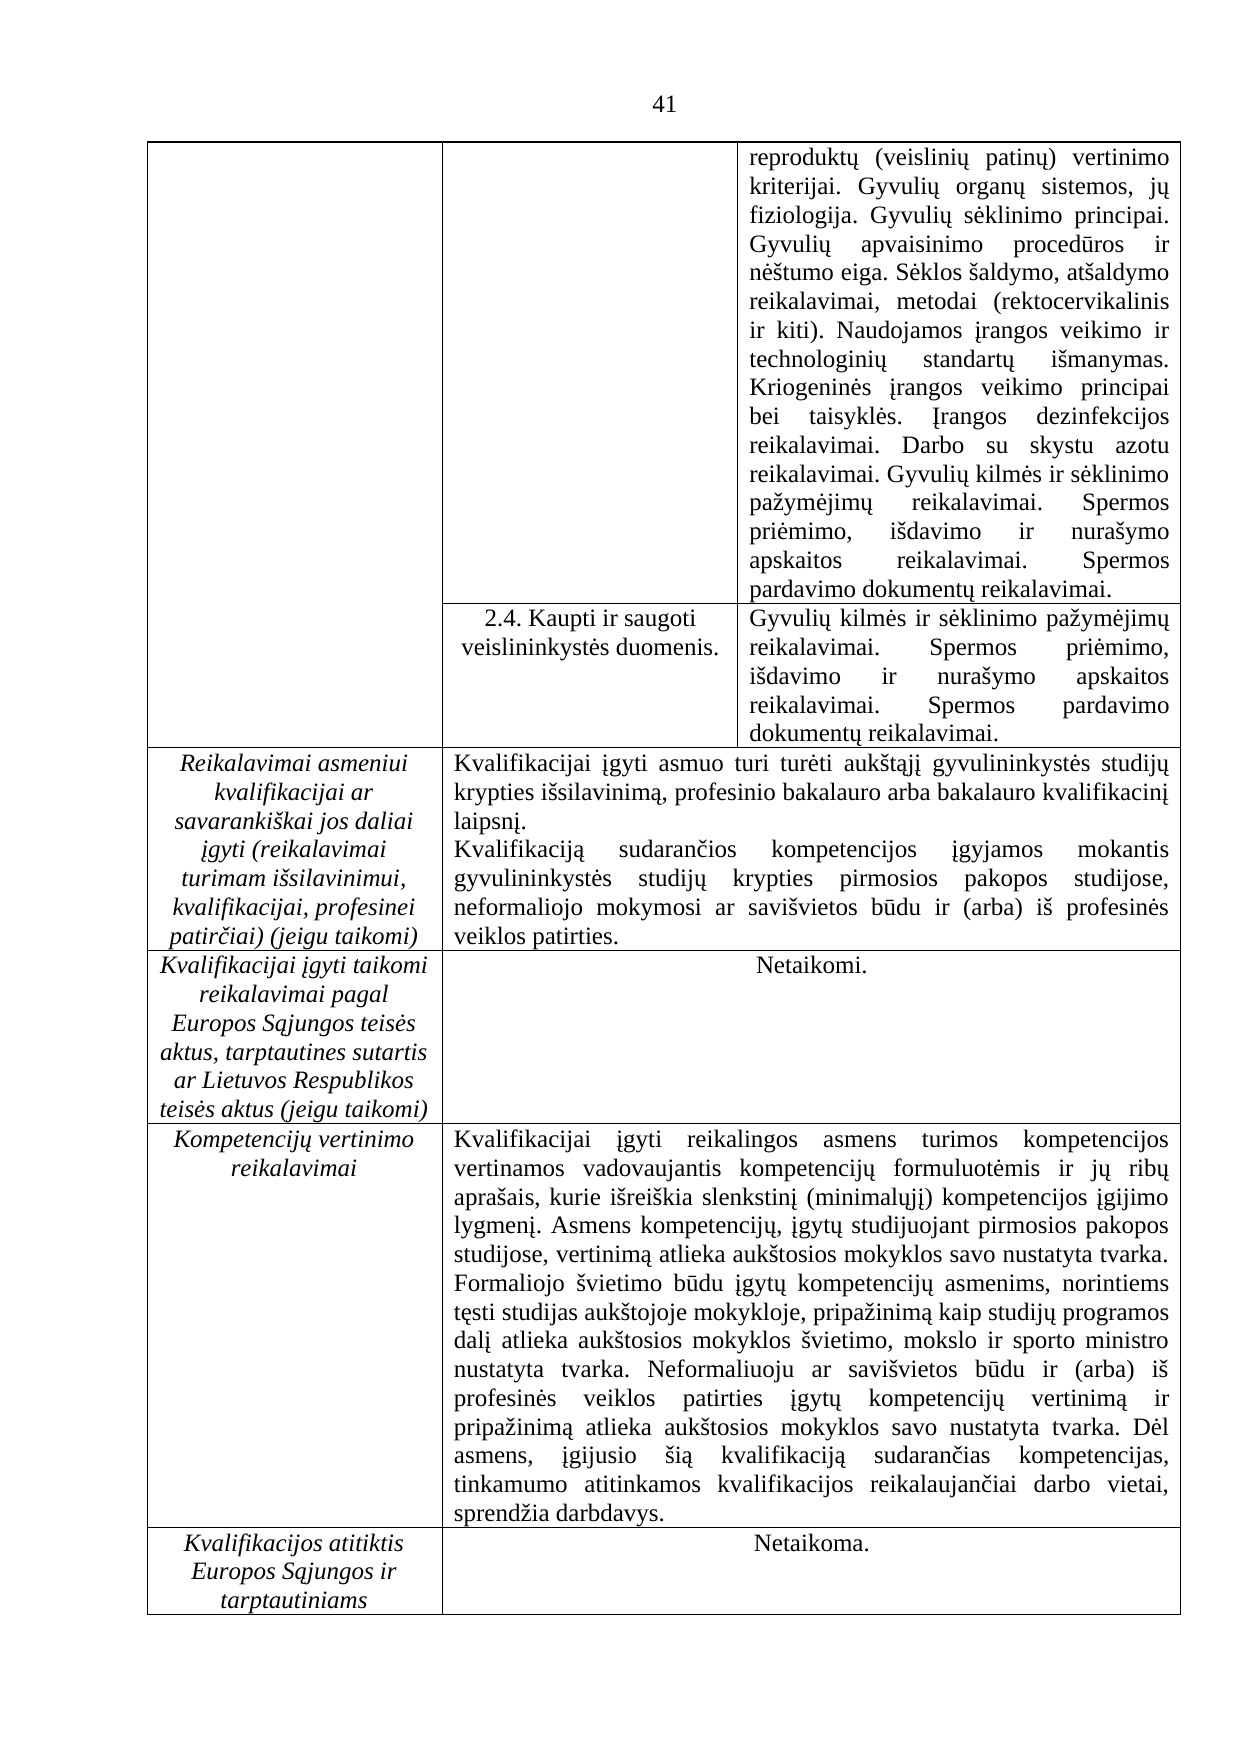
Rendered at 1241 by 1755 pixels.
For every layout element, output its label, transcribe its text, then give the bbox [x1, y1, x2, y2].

table_cell Gyvulių kilmės ir sėklinimo pažymėjimų reikalavimai. Spermos priėmimo, išdavimo ir nurašymo apskaitos reikalavimai. Spermos pardavimo dokumentų reikalavimai. [738, 604, 1180, 747]
table_cell Kvalifikacijai įgyti asmuo turi turėti aukštąjį gyvulininkystės studijų krypties išsilavinimą, profesinio bakalauro arba bakalauro kvalifikacinį laipsnį. Kvalifikaciją sudarančios kompetencijos įgyjamos mokantis gyvulininkystės studijų krypties pirmosios pakopos studijose, neformaliojo mokymosi ar savišvietos būdu ir (arba) iš profesinės veiklos patirties. [443, 748, 1180, 949]
table_cell Kompetencijų vertinimo reikalavimai [148, 1124, 442, 1527]
table_cell [443, 143, 737, 602]
table_cell Kvalifikacijai įgyti taikomi reikalavimai pagal Europos Sąjungos teisės aktus, tarptautines sutartis ar Lietuvos Respublikos teisės aktus (jeigu taikomi) [148, 951, 442, 1123]
table_cell Kvalifikacijos atitiktis Europos Sąjungos ir tarptautiniams [148, 1528, 442, 1614]
table_cell reproduktų (veislinių patinų) vertinimo kriterijai. Gyvulių organų sistemos, jų fiziologija. Gyvulių sėklinimo principai. Gyvulių apvaisinimo procedūros ir nėštumo eiga. Sėklos šaldymo, atšaldymo reikalavimai, metodai (rektocervikalinis ir kiti). Naudojamos įrangos veikimo ir technologinių standartų išmanymas. Kriogeninės įrangos veikimo principai bei taisyklės. Įrangos dezinfekcijos reikalavimai. Darbo su skystu azotu reikalavimai. Gyvulių kilmės ir sėklinimo pažymėjimų reikalavimai. Spermos priėmimo, išdavimo ir nurašymo apskaitos reikalavimai. Spermos pardavimo dokumentų reikalavimai. [738, 143, 1180, 602]
table_cell 2.4. Kaupti ir saugoti veislininkystės duomenis. [443, 604, 737, 747]
table_cell Kvalifikacijai įgyti reikalingos asmens turimos kompetencijos vertinamos vadovaujantis kompetencijų formuluotėmis ir jų ribų aprašais, kurie išreiškia slenkstinį (minimalųjį) kompetencijos įgijimo lygmenį. Asmens kompetencijų, įgytų studijuojant pirmosios pakopos studijose, vertinimą atlieka aukštosios mokyklos savo nustatyta tvarka. Formaliojo švietimo būdu įgytų kompetencijų asmenims, norintiems tęsti studijas aukštojoje mokykloje, pripažinimą kaip studijų programos dalį atlieka aukštosios mokyklos švietimo, mokslo ir sporto ministro nustatyta tvarka. Neformaliuoju ar savišvietos būdu ir (arba) iš profesinės veiklos patirties įgytų kompetencijų vertinimą ir pripažinimą atlieka aukštosios mokyklos savo nustatyta tvarka. Dėl asmens, įgijusio šią kvalifikaciją sudarančias kompetencijas, tinkamumo atitinkamos kvalifikacijos reikalaujančiai darbo vietai, sprendžia darbdavys. [443, 1124, 1180, 1527]
table_cell Netaikoma. [443, 1528, 1180, 1614]
table_cell [148, 143, 442, 747]
table_cell Netaikomi. [443, 951, 1180, 1123]
table_cell Reikalavimai asmeniui kvalifikacijai ar savarankiškai jos daliai įgyti (reikalavimai turimam išsilavinimui, kvalifikacijai, profesinei patirčiai) (jeigu taikomi) [148, 748, 442, 949]
